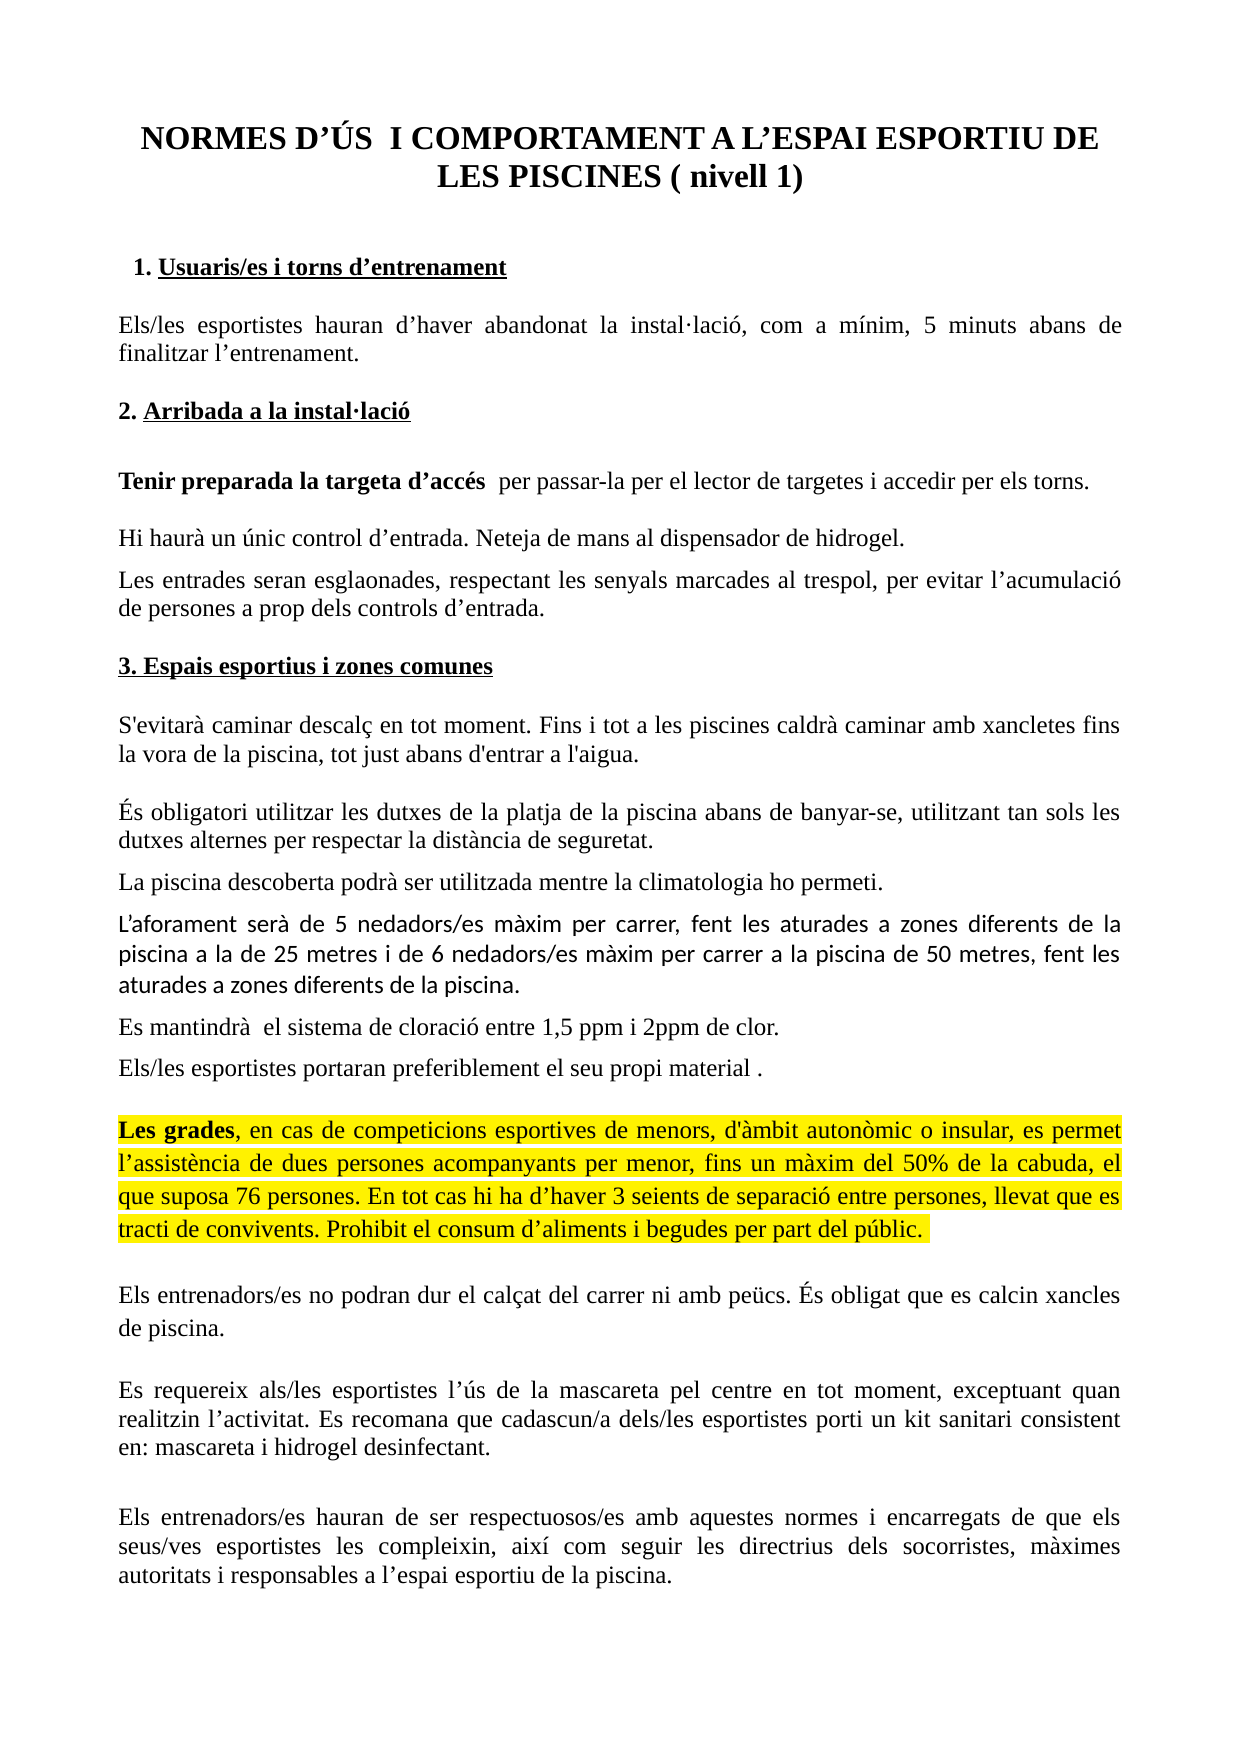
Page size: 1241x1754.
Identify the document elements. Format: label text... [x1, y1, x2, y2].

text Es mantindrà el sistema de cloració entre 1,5 ppm i 2ppm de clor. [118, 1012, 1122, 1041]
text Les entrades seran esglaonades, respectant les senyals marcades al trespol, per evitar l’acumulació de persones a prop dels controls d’entrada. [118, 565, 1122, 622]
list Els entrenadors/es no podran dur el calçat del carrer ni amb peücs. És obligat que es calcin xancles de piscina. [118, 1280, 1122, 1342]
list S'evitarà caminar descalç en tot moment. Fins i tot a les piscines caldrà caminar amb xancletes fins la vora de la piscina, tot just abans d'entrar a l'aigua. [118, 710, 1122, 768]
text Els/les esportistes hauran d’haver abandonat la instal·lació, com a mínim, 5 minuts abans de finalitzar l’entrenament. [118, 310, 1122, 367]
text La piscina descoberta podrà ser utilitzada mentre la climatologia ho permeti. [118, 867, 1122, 895]
text Els entrenadors/es hauran de ser respectuosos/es amb aquestes normes i encarregats de que els seus/ves esportistes les compleixin, així com seguir les directrius dels socorristes, màximes autoritats i responsables a l’espai esportiu de la piscina. [118, 1502, 1122, 1589]
text Es requereix als/les esportistes l’ús de la mascareta pel centre en tot moment, exceptuant quan realitzin l’activitat. Es recomana que cadascun/a dels/les esportistes porti un kit sanitari consistent en: mascareta i hidrogel desinfectant. [118, 1375, 1122, 1461]
text 2. Arribada a la instal·lació [118, 396, 1122, 425]
text 3. Espais esportius i zones comunes [118, 651, 1122, 680]
text Tenir preparada la targeta d’accés per passar-la per el lector de targetes i accedir per els torns. [118, 466, 1122, 495]
text Els/les esportistes portaran preferiblement el seu propi material . [118, 1053, 1122, 1082]
list És obligatori utilitzar les dutxes de la platja de la piscina abans de banyar-se, utilitzant tan sols les dutxes alternes per respectar la distància de seguretat. [118, 797, 1122, 854]
text L’aforament serà de 5 nedadors/es màxim per carrer, fent les aturades a zones diferents de la piscina a la de 25 metres i de 6 nedadors/es màxim per carrer a la piscina de 50 metres, fent les aturades a zones diferents de la piscina. [118, 908, 1122, 999]
text NORMES D’ÚS I COMPORTAMENT A L’ESPAI ESPORTIU DE LES PISCINES ( nivell 1) [118, 118, 1122, 195]
text 1. Usuaris/es i torns d’entrenament [133, 252, 1122, 281]
list Les grades, en cas de competicions esportives de menors, d'àmbit autonòmic o insular, es permet l’assistència de dues persones acompanyants per menor, fins un màxim del 50% de la cabuda, el que suposa 76 persones. En tot cas hi ha d’haver 3 seients de separació entre persones, llevat que es tracti de convivents. Prohibit el consum d’aliments i begudes per part del públic. [118, 1115, 1122, 1243]
text Hi haurà un únic control d’entrada. Neteja de mans al dispensador de hidrogel. [118, 523, 1122, 552]
